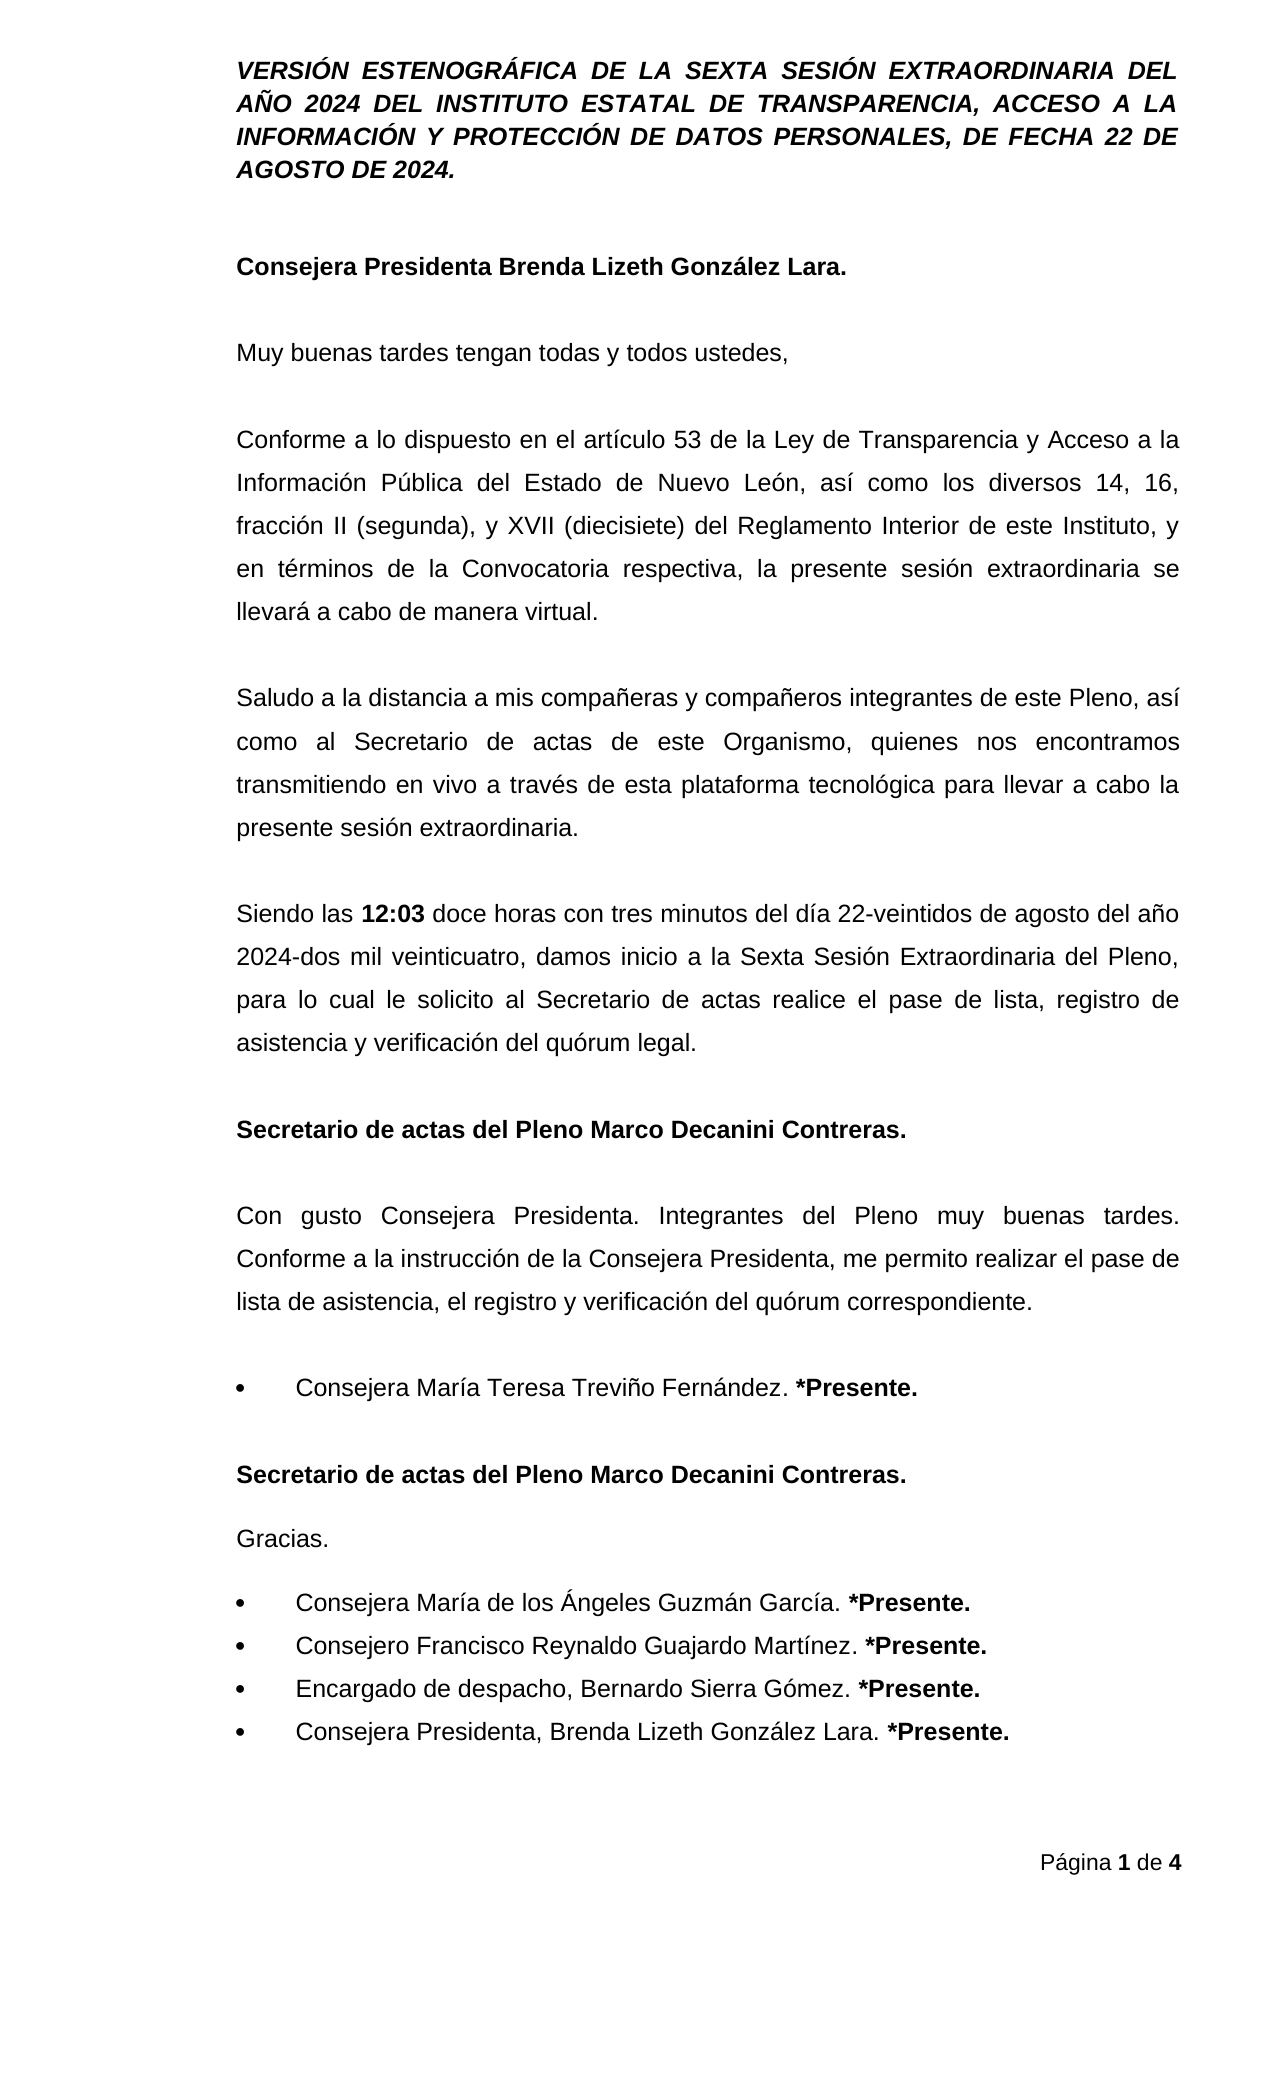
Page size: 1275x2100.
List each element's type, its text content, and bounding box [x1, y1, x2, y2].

text Secretario de actas del Pleno Marco Decanini Contreras. [236, 1460, 1181, 1488]
text Consejera Presidenta Brenda Lizeth González Lara. [236, 252, 1181, 281]
text VERSIÓN ESTENOGRÁFICA DE LA SEXTA SESIÓN EXTRAORDINARIA DEL AÑO 2024 DEL INSTITUTO ESTATAL DE TRANSPARENCIA, ACCESO A LA INFORMACIÓN Y PROTECCIÓN DE DATOS PERSONALES, DE FECHA 22 DE AGOSTO DE 2024. [236, 56, 1181, 184]
text Saludo a la distancia a mis compañeras y compañeros integrantes de este Pleno, así como al Secretario de actas de este Organismo, quienes nos encontramos transmitiendo en vivo a través de esta plataforma tecnológica para llevar a cabo la presente sesión extraordinaria. [236, 683, 1181, 842]
text Secretario de actas del Pleno Marco Decanini Contreras. [236, 1115, 1181, 1143]
text Siendo las 12:03 doce horas con tres minutos del día 22-veintidos de agosto del año 2024-dos mil veinticuatro, damos inicio a la Sexta Sesión Extraordinaria del Pleno, para lo cual le solicito al Secretario de actas realice el pase de lista, registro de asistencia y verificación del quórum legal. [236, 899, 1181, 1057]
list Consejera María Teresa Treviño Fernández. *Presente. [236, 1373, 1181, 1402]
text Conforme a lo dispuesto en el artículo 53 de la Ley de Transparencia y Acceso a la Información Pública del Estado de Nuevo León, así como los diversos 14, 16, fracción II (segunda), y XVII (diecisiete) del Reglamento Interior de este Instituto, y en términos de la Convocatoria respectiva, la presente sesión extraordinaria se llevará a cabo de manera virtual. [236, 425, 1181, 626]
text Gracias. [236, 1524, 1181, 1552]
list Consejero Francisco Reynaldo Guajardo Martínez. *Presente. [236, 1631, 1181, 1659]
text Con gusto Consejera Presidenta. Integrantes del Pleno muy buenas tardes. Conforme a la instrucción de la Consejera Presidenta, me permito realizar el pase de lista de asistencia, el registro y verificación del quórum correspondiente. [236, 1201, 1181, 1316]
list Consejera Presidenta, Brenda Lizeth González Lara. *Presente. [236, 1717, 1181, 1746]
text Muy buenas tardes tengan todas y todos ustedes, [236, 338, 1181, 367]
list Encargado de despacho, Bernardo Sierra Gómez. *Presente. [236, 1674, 1181, 1703]
list Consejera María de los Ángeles Guzmán García. *Presente. [236, 1588, 1181, 1616]
